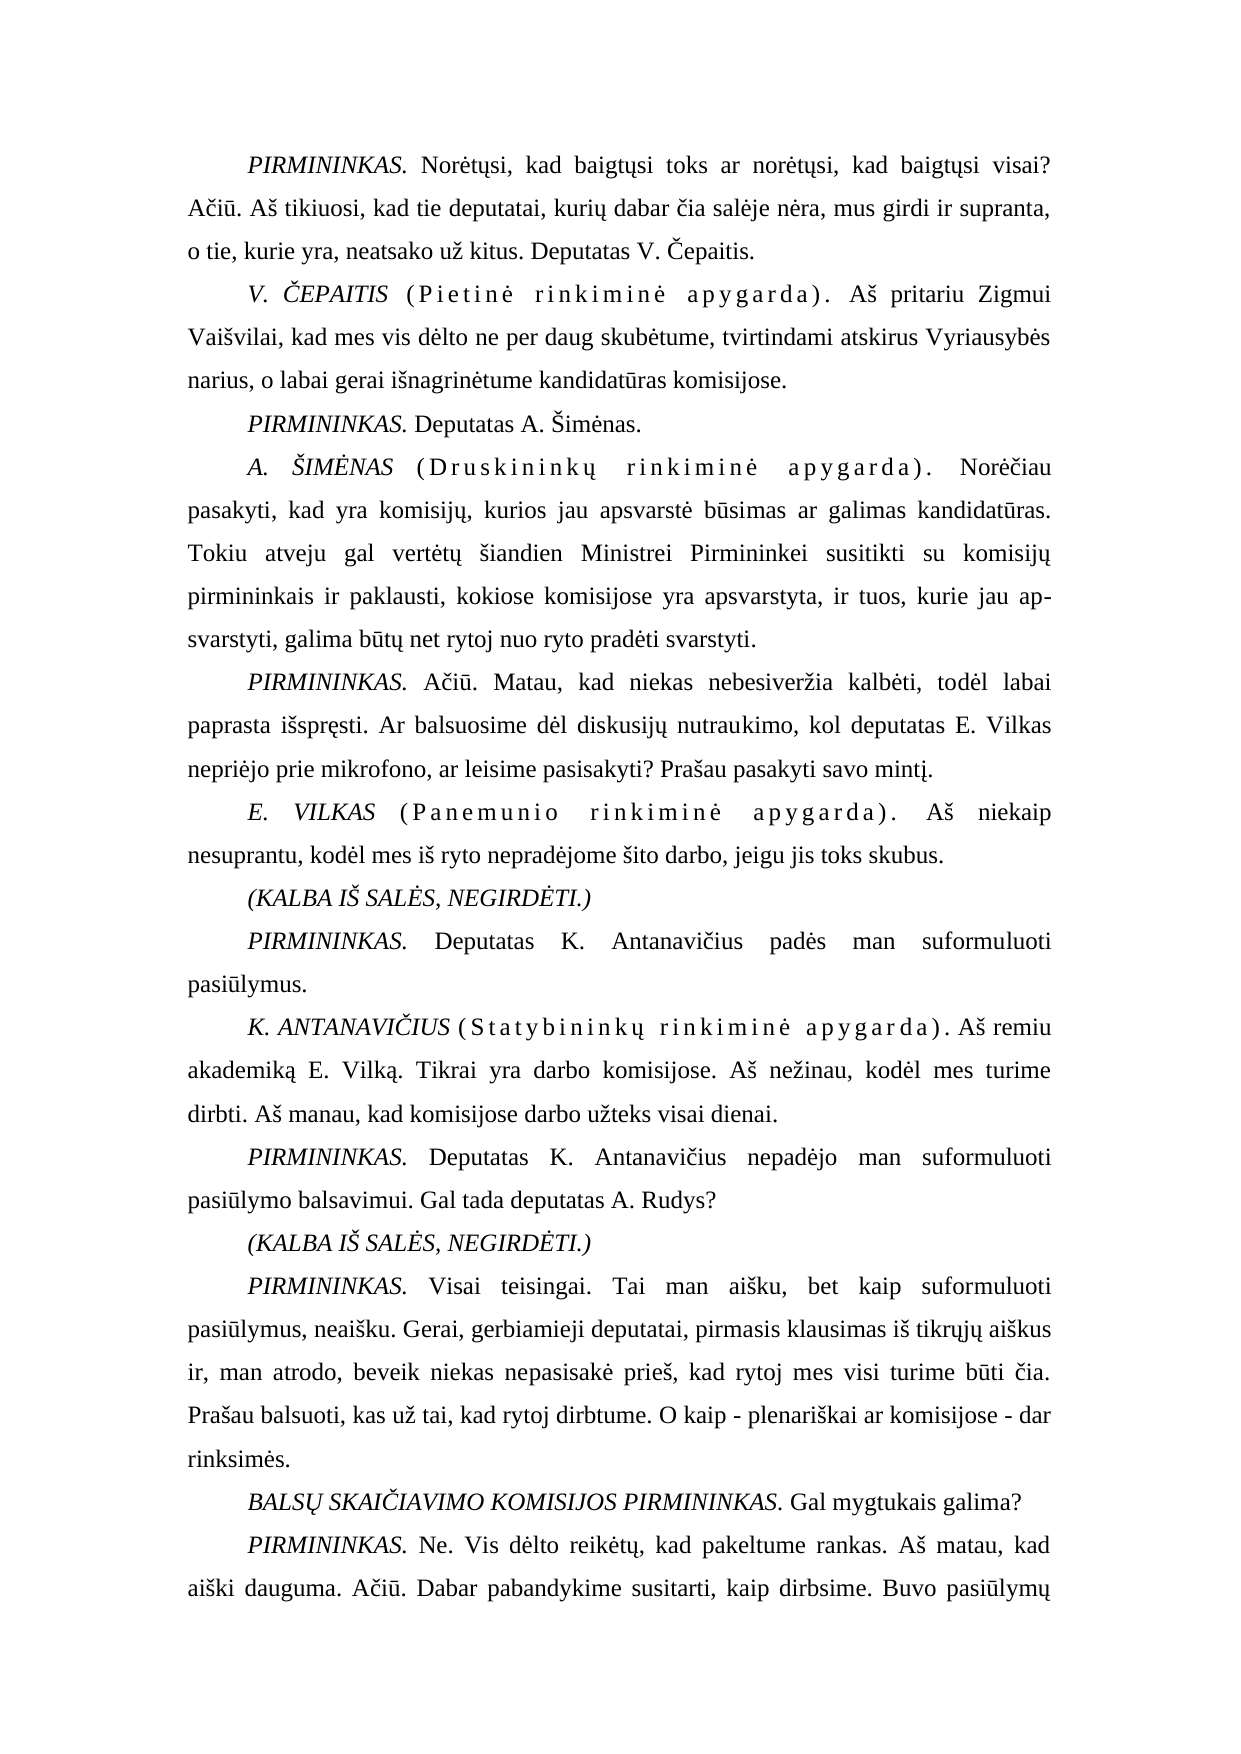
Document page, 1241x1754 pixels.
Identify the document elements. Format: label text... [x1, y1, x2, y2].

text K. Antanavičius (Statybininkų rinkiminė apygar­da). Aš remiu akademiką E. Vilką. Tikrai yra darbo komisijose. Aš nežinau, kodėl mes turime dirbti. Aš manau, kad komisijose darbo užteks visai dienai. [187, 1012, 1052, 1127]
text V. Čepaitis (Pietinė rinkiminė apygarda). Aš pri­tariu Zigmui Vaišvilai, kad mes vis dėlto ne per daug skubėtume, tvirtindami atskirus Vyriausybės narius, o labai gerai išnag­rinėtume kandidatūras komisijose. [187, 279, 1052, 394]
text Pirmininkas. Deputatas K. Antanavičius nepadėjo man sufor­muluoti pasiūlymo balsavimui. Gal tada deputatas A. Rudys? [187, 1142, 1052, 1214]
text Pirmininkas. Deputatas K. Antanavičius padės man suformu­luoti pasiūlymus. [187, 926, 1052, 998]
text Pirmininkas. Norėtųsi, kad baigtųsi toks ar norėtųsi, kad baigtųsi visai? Ačiū. Aš tikiuosi, kad tie deputatai, kurių dabar čia salėje nėra, mus girdi ir supranta, o tie, kurie yra, neatsako už kitus. Deputatas V. Čepaitis. [187, 150, 1052, 265]
text (Kalba iš salės, negirdėti.) [187, 883, 1052, 912]
text Balsų skaičiavimo komisijos pirmininkas. Gal mygtukais ga­lima? [187, 1487, 1052, 1516]
text Pirmininkas. Ačiū. Matau, kad niekas nebesiveržia kalbėti, to­dėl labai paprasta išspręsti. Ar balsuosime dėl diskusijų nutrau­kimo, kol deputatas E. Vilkas nepriėjo prie mikrofono, ar leisime pasisakyti? Prašau pasakyti savo mintį. [187, 667, 1052, 782]
text E. Vilkas (Panemunio rinkiminė apygarda). Aš niekaip nesuprantu, kodėl mes iš ryto nepradėjome šito darbo, jei­gu jis toks skubus. [187, 797, 1052, 869]
text A. Šimėnas (Druskininkų rinkiminė apygarda). Norėčiau pasakyti, kad yra komisijų, kurios jau apsvarstė būsi­mas ar galimas kandidatūras. Tokiu atveju gal vertėtų šiandien Ministrei Pirmininkei susitikti su komisijų pirmininkais ir pa­klausti, kokiose komisijose yra apsvarstyta, ir tuos, kurie jau ap­svarstyti, galima būtų net rytoj nuo ryto pradėti svarstyti. [187, 452, 1052, 653]
text Pirmininkas. Visai teisingai. Tai man aišku, bet kaip sufor­muluoti pasiūlymus, neaišku. Gerai, gerbiamieji deputatai, pirma­sis klausimas iš tikrųjų aiškus ir, man atrodo, beveik niekas ne­pasisakė prieš, kad rytoj mes visi turime būti čia. Prašau bal­suoti, kas už tai, kad rytoj dirbtume. O kaip - plenariškai ar komisijose - dar rinksimės. [187, 1271, 1052, 1472]
text Pirmininkas. Ne. Vis dėlto reikėtų, kad pakeltume rankas. Aš matau, kad aiški dauguma. Ačiū. Dabar pabandykime susitarti, kaip dirbsime. Buvo pasiūlymų [187, 1530, 1052, 1602]
text Pirmininkas. Deputatas A. Šimėnas. [187, 409, 1052, 437]
text (Kalba iš salės, negirdėti.) [187, 1228, 1052, 1257]
